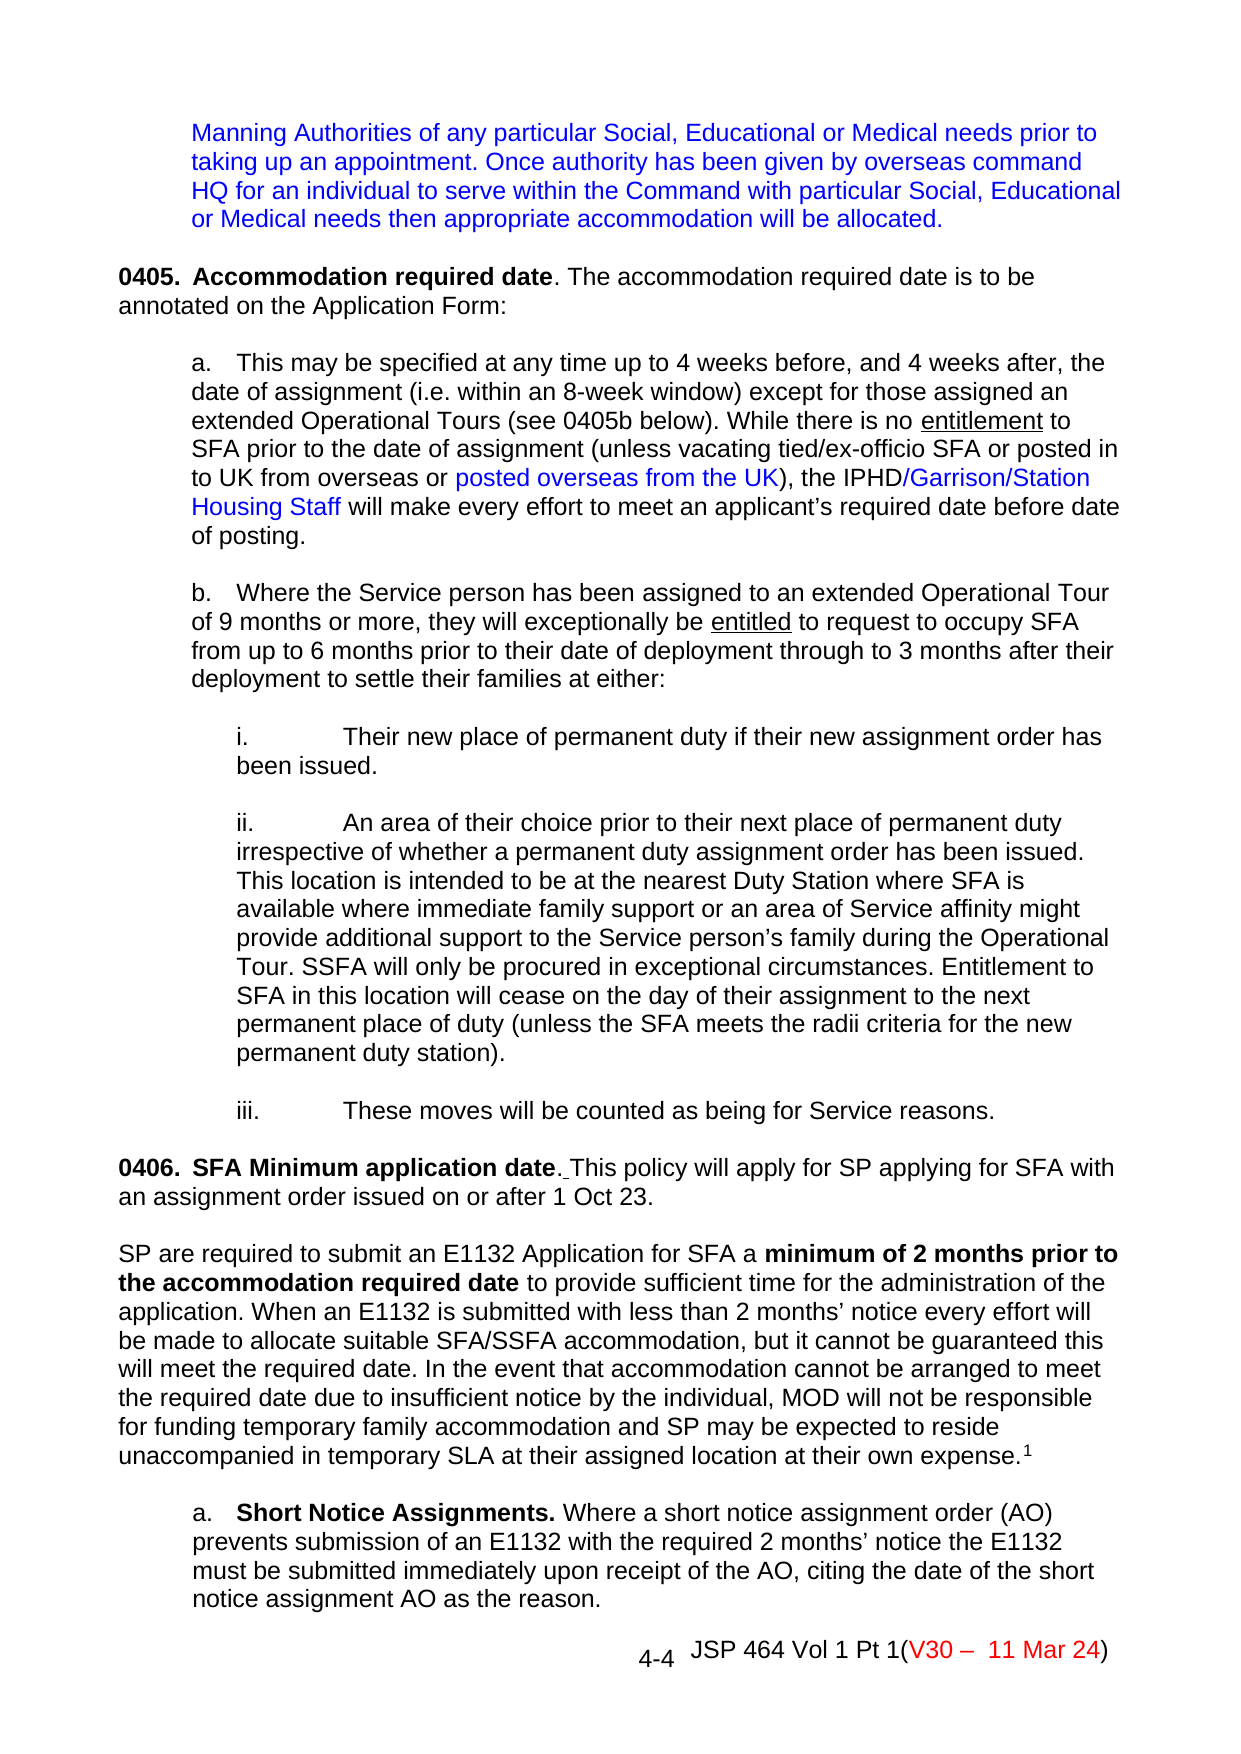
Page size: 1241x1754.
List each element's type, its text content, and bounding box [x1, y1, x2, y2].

list This may be specified at any time up to 4 weeks before, and 4 weeks after, the date of assignment (i.e. within an 8-week window) except for those assigned an extended Operational Tours (see 0405b below). While there is no entitlement to SFA prior to the date of assignment (unless vacating tied/ex-officio SFA or posted in to UK from overseas or posted overseas from the UK), the IPHD/Garrison/Station Housing Staff will make every effort to meet an applicant’s required date before date of posting. [191, 348, 1122, 549]
text SP are required to submit an E1132 Application for SFA a minimum of 2 months prior to the accommodation required date to provide sufficient time for the administration of the application. When an E1132 is submitted with less than 2 months’ notice every effort will be made to allocate suitable SFA/SSFA accommodation, but it cannot be guaranteed this will meet the required date. In the event that accommodation cannot be arranged to meet the required date due to insufficient notice by the individual, MOD will not be responsible for funding temporary family accommodation and SP may be expected to reside unaccompanied in temporary SLA at their assigned location at their own expense.1 [118, 1239, 1122, 1469]
list An area of their choice prior to their next place of permanent duty irrespective of whether a permanent duty assignment order has been issued. This location is intended to be at the nearest Duty Station where SFA is available where immediate family support or an area of Service affinity might provide additional support to the Service person’s family during the Operational Tour. SSFA will only be procured in exceptional circumstances. Entitlement to SFA in this location will cease on the day of their assignment to the next permanent place of duty (unless the SFA meets the radii criteria for the new permanent duty station). [236, 808, 1122, 1067]
list SFA Minimum application date. This policy will apply for SP applying for SFA with an assignment order issued on or after 1 Oct 23. [118, 1153, 1122, 1211]
list Where the Service person has been assigned to an extended Operational Tour of 9 months or more, they will exceptionally be entitled to request to occupy SFA from up to 6 months prior to their date of deployment through to 3 months after their deployment to settle their families at either: [191, 578, 1122, 693]
list These moves will be counted as being for Service reasons. [236, 1096, 1122, 1124]
list Short Notice Assignments. Where a short notice assignment order (AO) prevents submission of an E1132 with the required 2 months’ notice the E1132 must be submitted immediately upon receipt of the AO, citing the date of the short notice assignment AO as the reason. [192, 1498, 1122, 1613]
list Accommodation required date. The accommodation required date is to be annotated on the Application Form: [118, 262, 1122, 319]
list Their new place of permanent duty if their new assignment order has been issued. [236, 722, 1122, 779]
list Manning Authorities of any particular Social, Educational or Medical needs prior to taking up an appointment. Once authority has been given by overseas command HQ for an individual to serve within the Command with particular Social, Educational or Medical needs then appropriate accommodation will be allocated. [191, 118, 1122, 233]
